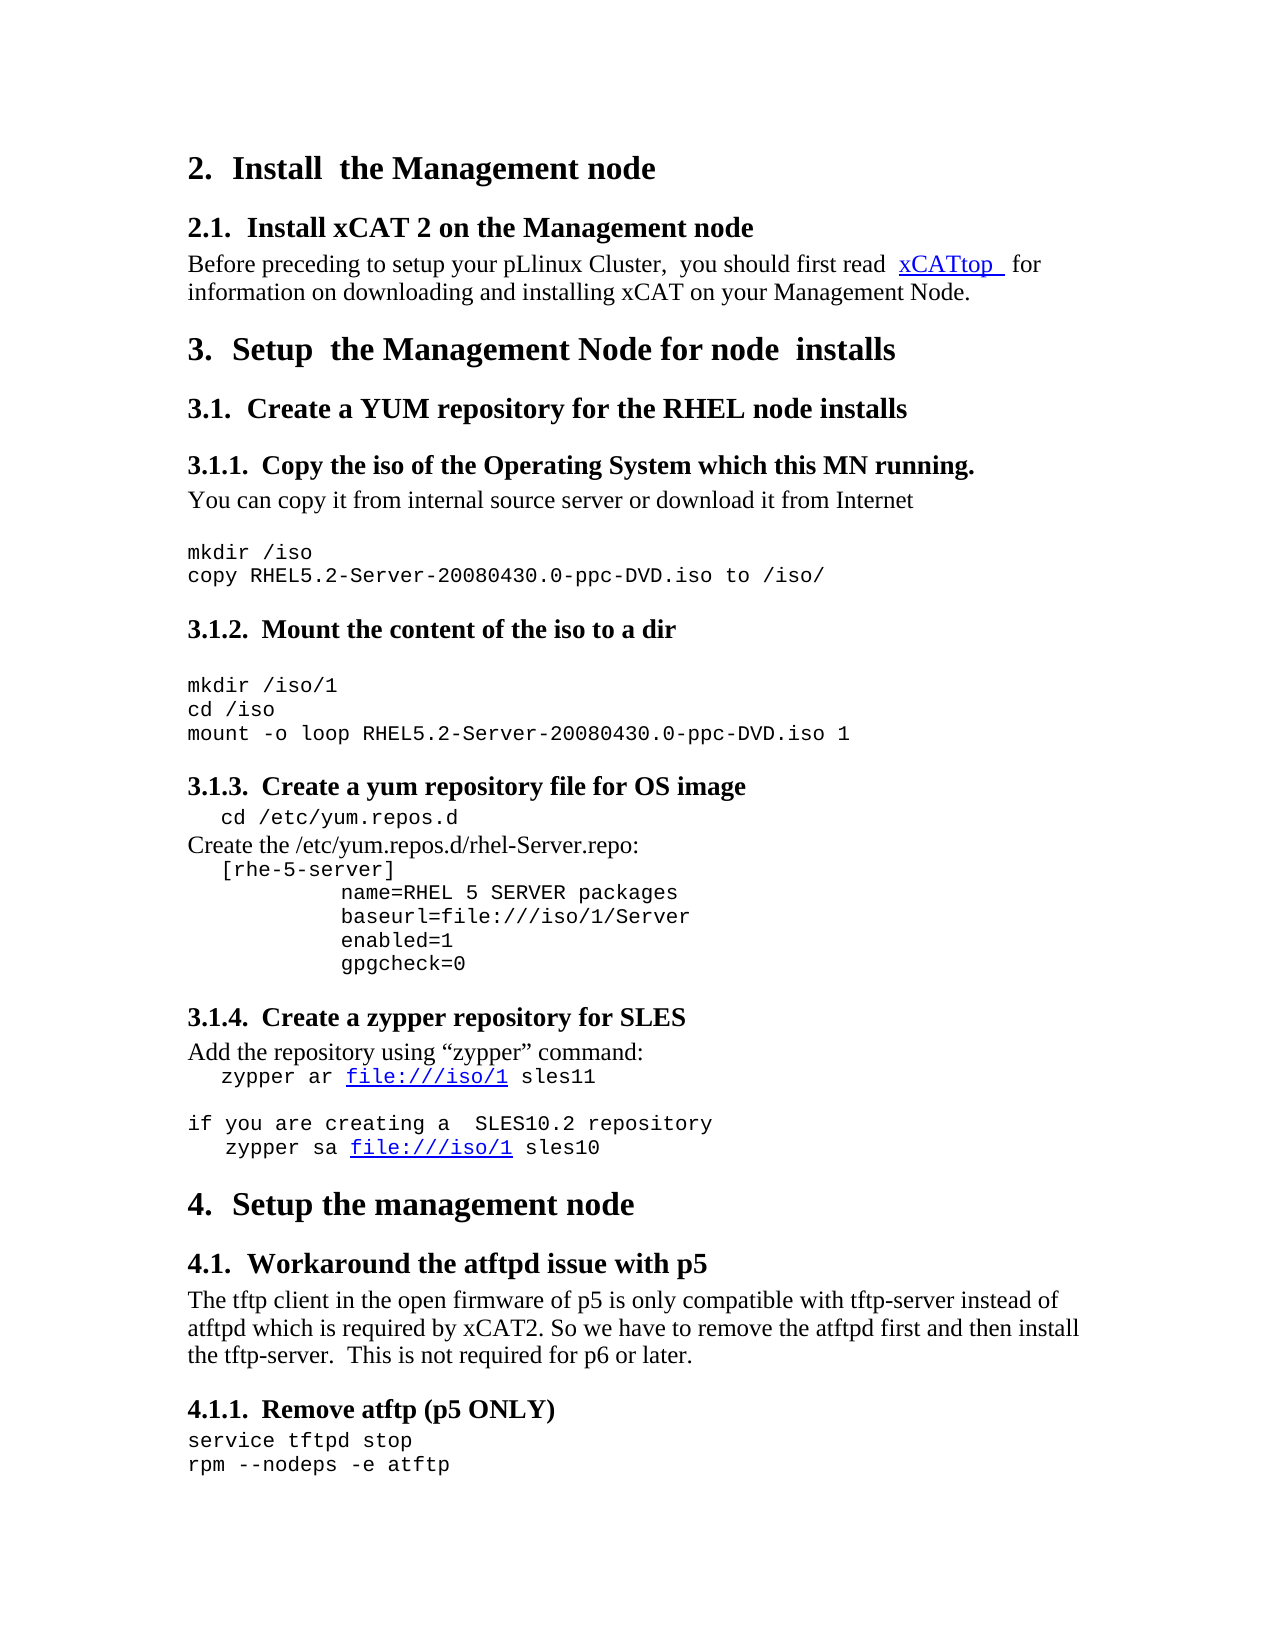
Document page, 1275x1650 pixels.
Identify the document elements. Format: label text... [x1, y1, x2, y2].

text Add the repository using “zypper” command: [187, 1038, 1087, 1066]
subtitle Copy the iso of the Operating System which this MN running. [187, 450, 1087, 480]
text zypper sa file:///iso/1 sles10 [187, 1137, 1087, 1161]
subtitle Install xCAT 2 on the Management node [187, 212, 1087, 244]
subtitle Install the Management node [187, 150, 1087, 187]
text if you are creating a SLES10.2 repository [187, 1113, 1087, 1137]
text enabled=1 [187, 930, 1087, 953]
text mkdir /iso/1 [187, 675, 1087, 699]
subtitle Create a zypper repository for SLES [187, 1002, 1087, 1032]
text Create the /etc/yum.repos.d/rhel-Server.repo: [187, 831, 1087, 859]
text rpm --nodeps -e atftp [187, 1454, 1087, 1478]
text cd /iso [187, 699, 1087, 722]
text The tftp client in the open firmware of p5 is only compatible with tftp-server instead of atftpd which is required by xCAT2. So we have to remove the atftpd first and then install the tftp-server. This is not required for p6 or later. [187, 1286, 1087, 1369]
text baseurl=file:///iso/1/Server [187, 906, 1087, 930]
text mkdir /iso [187, 542, 1087, 565]
subtitle Workaround the atftpd issue with p5 [187, 1247, 1087, 1280]
text mount -o loop RHEL5.2-Server-20080430.0-ppc-DVD.iso 1 [187, 722, 1087, 746]
subtitle Mount the content of the iso to a dir [187, 614, 1087, 644]
text You can copy it from internal source server or download it from Internet [187, 486, 1087, 514]
text zypper ar file:///iso/1 sles11 [187, 1066, 1087, 1089]
text Before preceding to setup your pLlinux Cluster, you should first read xCATtop for information on downloading and installing xCAT on your Management Node. [187, 250, 1087, 306]
text service tftpd stop [187, 1430, 1087, 1454]
text copy RHEL5.2-Server-20080430.0-ppc-DVD.iso to /iso/ [187, 565, 1087, 589]
text [rhe-5-server] [187, 859, 1087, 882]
subtitle Create a yum repository file for OS image [187, 771, 1087, 801]
text cd /etc/yum.repos.d [187, 807, 1087, 831]
subtitle Remove atftp (p5 ONLY) [187, 1394, 1087, 1424]
subtitle Setup the management node [187, 1186, 1087, 1222]
subtitle Create a YUM repository for the RHEL node installs [187, 393, 1087, 425]
subtitle Setup the Management Node for node installs [187, 331, 1087, 368]
text gpgcheck=0 [187, 953, 1087, 977]
text name=RHEL 5 SERVER packages [187, 882, 1087, 906]
